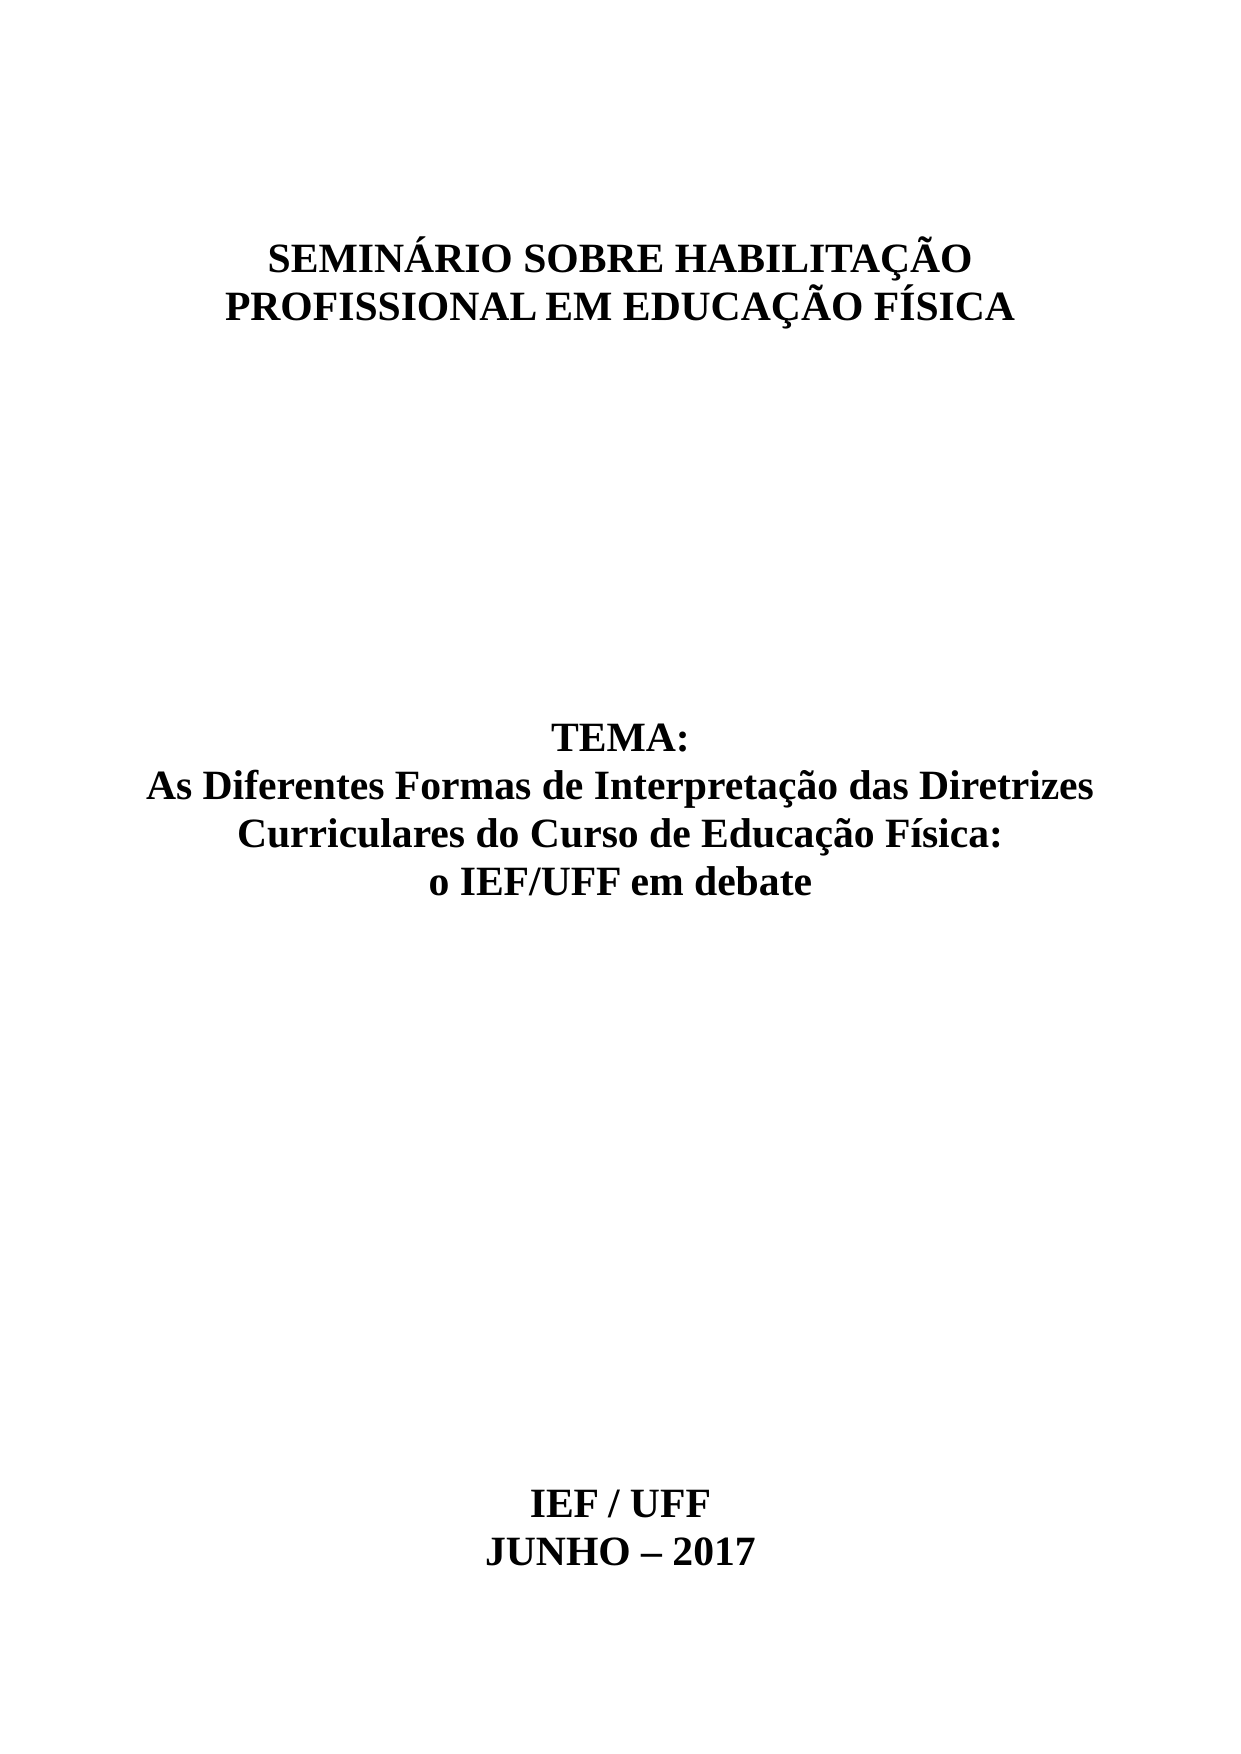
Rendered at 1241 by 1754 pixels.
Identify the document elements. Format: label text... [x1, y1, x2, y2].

text SEMINÁRIO SOBRE HABILITAÇÃO PROFISSIONAL EM EDUCAÇÃO FÍSICA [118, 233, 1122, 329]
text TEMA: [118, 712, 1122, 760]
text As Diferentes Formas de Interpretação das Diretrizes Curriculares do Curso de Educação Física: [118, 760, 1122, 856]
text JUNHO – 2017 [118, 1527, 1122, 1575]
text o IEF/UFF em debate [118, 856, 1122, 904]
text IEF / UFF [118, 1479, 1122, 1527]
